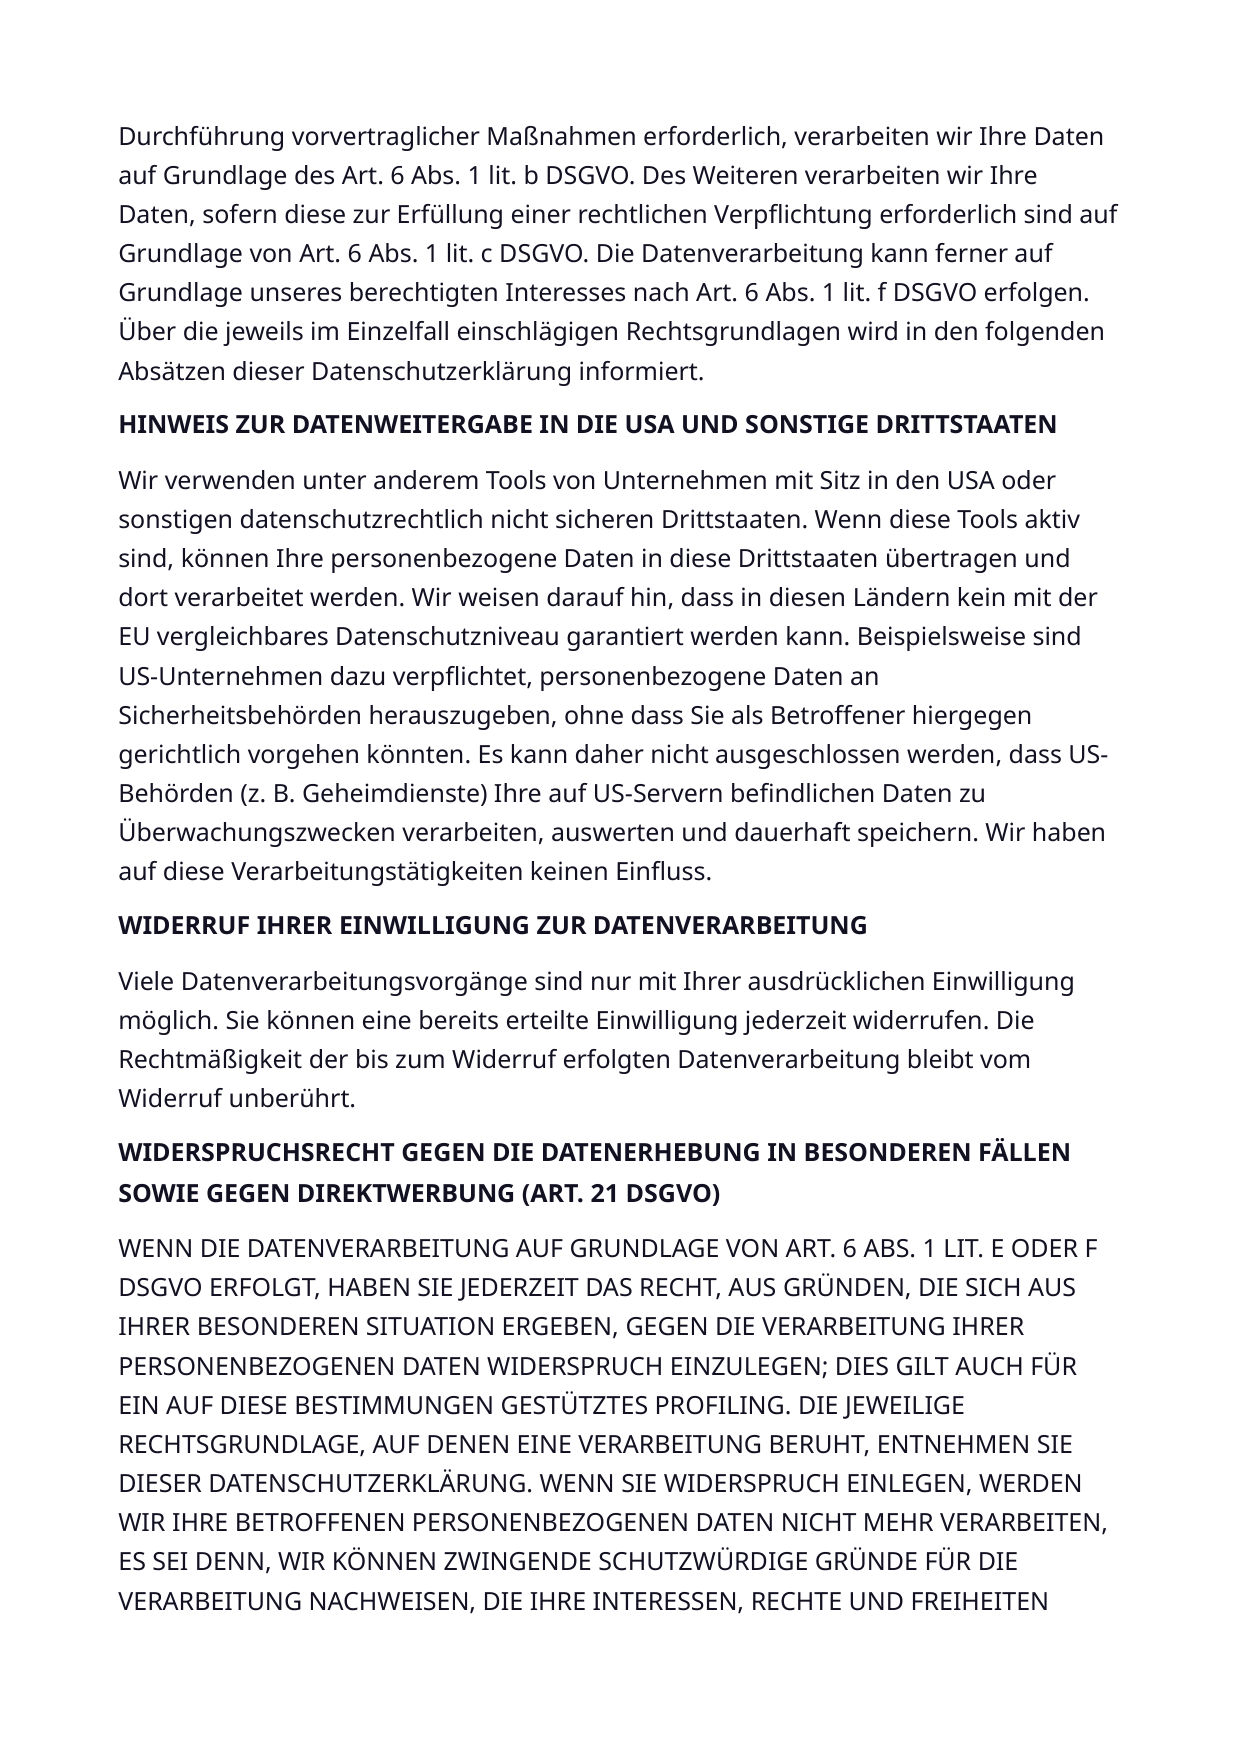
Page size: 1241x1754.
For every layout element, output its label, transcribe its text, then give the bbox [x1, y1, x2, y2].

subtitle Widerruf Ihrer Einwilligung zur Datenverarbeitung [118, 908, 1122, 942]
subtitle Widerspruchsrecht gegen die Datenerhebung in besonderen Fällen sowie gegen Direktwerbung (Art. 21 DSGVO) [118, 1134, 1122, 1209]
text Durchführung vorvertraglicher Maßnahmen erforderlich, verarbeiten wir Ihre Daten auf Grundlage des Art. 6 Abs. 1 lit. b DSGVO. Des Weiteren verarbeiten wir Ihre Daten, sofern diese zur Erfüllung einer rechtlichen Verpflichtung erforderlich sind auf Grundlage von Art. 6 Abs. 1 lit. c DSGVO. Die Datenverarbeitung kann ferner auf Grundlage unseres berechtigten Interesses nach Art. 6 Abs. 1 lit. f DSGVO erfolgen. Über die jeweils im Einzelfall einschlägigen Rechtsgrundlagen wird in den folgenden Absätzen dieser Datenschutzerklärung informiert. [118, 118, 1122, 387]
text Viele Datenverarbeitungsvorgänge sind nur mit Ihrer ausdrücklichen Einwilligung möglich. Sie können eine bereits erteilte Einwilligung jederzeit widerrufen. Die Rechtmäßigkeit der bis zum Widerruf erfolgten Datenverarbeitung bleibt vom Widerruf unberührt. [118, 963, 1122, 1115]
text WENN DIE DATENVERARBEITUNG AUF GRUNDLAGE VON ART. 6 ABS. 1 LIT. E ODER F DSGVO ERFOLGT, HABEN SIE JEDERZEIT DAS RECHT, AUS GRÜNDEN, DIE SICH AUS IHRER BESONDEREN SITUATION ERGEBEN, GEGEN DIE VERARBEITUNG IHRER PERSONENBEZOGENEN DATEN WIDERSPRUCH EINZULEGEN; DIES GILT AUCH FÜR EIN AUF DIESE BESTIMMUNGEN GESTÜTZTES PROFILING. DIE JEWEILIGE RECHTSGRUNDLAGE, AUF DENEN EINE VERARBEITUNG BERUHT, ENTNEHMEN SIE DIESER DATENSCHUTZERKLÄRUNG. WENN SIE WIDERSPRUCH EINLEGEN, WERDEN WIR IHRE BETROFFENEN PERSONENBEZOGENEN DATEN NICHT MEHR VERARBEITEN, ES SEI DENN, WIR KÖNNEN ZWINGENDE SCHUTZWÜRDIGE GRÜNDE FÜR DIE VERARBEITUNG NACHWEISEN, DIE IHRE INTERESSEN, RECHTE UND FREIHEITEN [118, 1231, 1122, 1617]
subtitle Hinweis zur Datenweitergabe in die USA und sonstige Drittstaaten [118, 407, 1122, 441]
text Wir verwenden unter anderem Tools von Unternehmen mit Sitz in den USA oder sonstigen datenschutzrechtlich nicht sicheren Drittstaaten. Wenn diese Tools aktiv sind, können Ihre personenbezogene Daten in diese Drittstaaten übertragen und dort verarbeitet werden. Wir weisen darauf hin, dass in diesen Ländern kein mit der EU vergleichbares Datenschutzniveau garantiert werden kann. Beispielsweise sind US-Unternehmen dazu verpflichtet, personenbezogene Daten an Sicherheitsbehörden herauszugeben, ohne dass Sie als Betroffener hiergegen gerichtlich vorgehen könnten. Es kann daher nicht ausgeschlossen werden, dass US-Behörden (z. B. Geheimdienste) Ihre auf US-Servern befindlichen Daten zu Überwachungszwecken verarbeiten, auswerten und dauerhaft speichern. Wir haben auf diese Verarbeitungstätigkeiten keinen Einfluss. [118, 462, 1122, 888]
